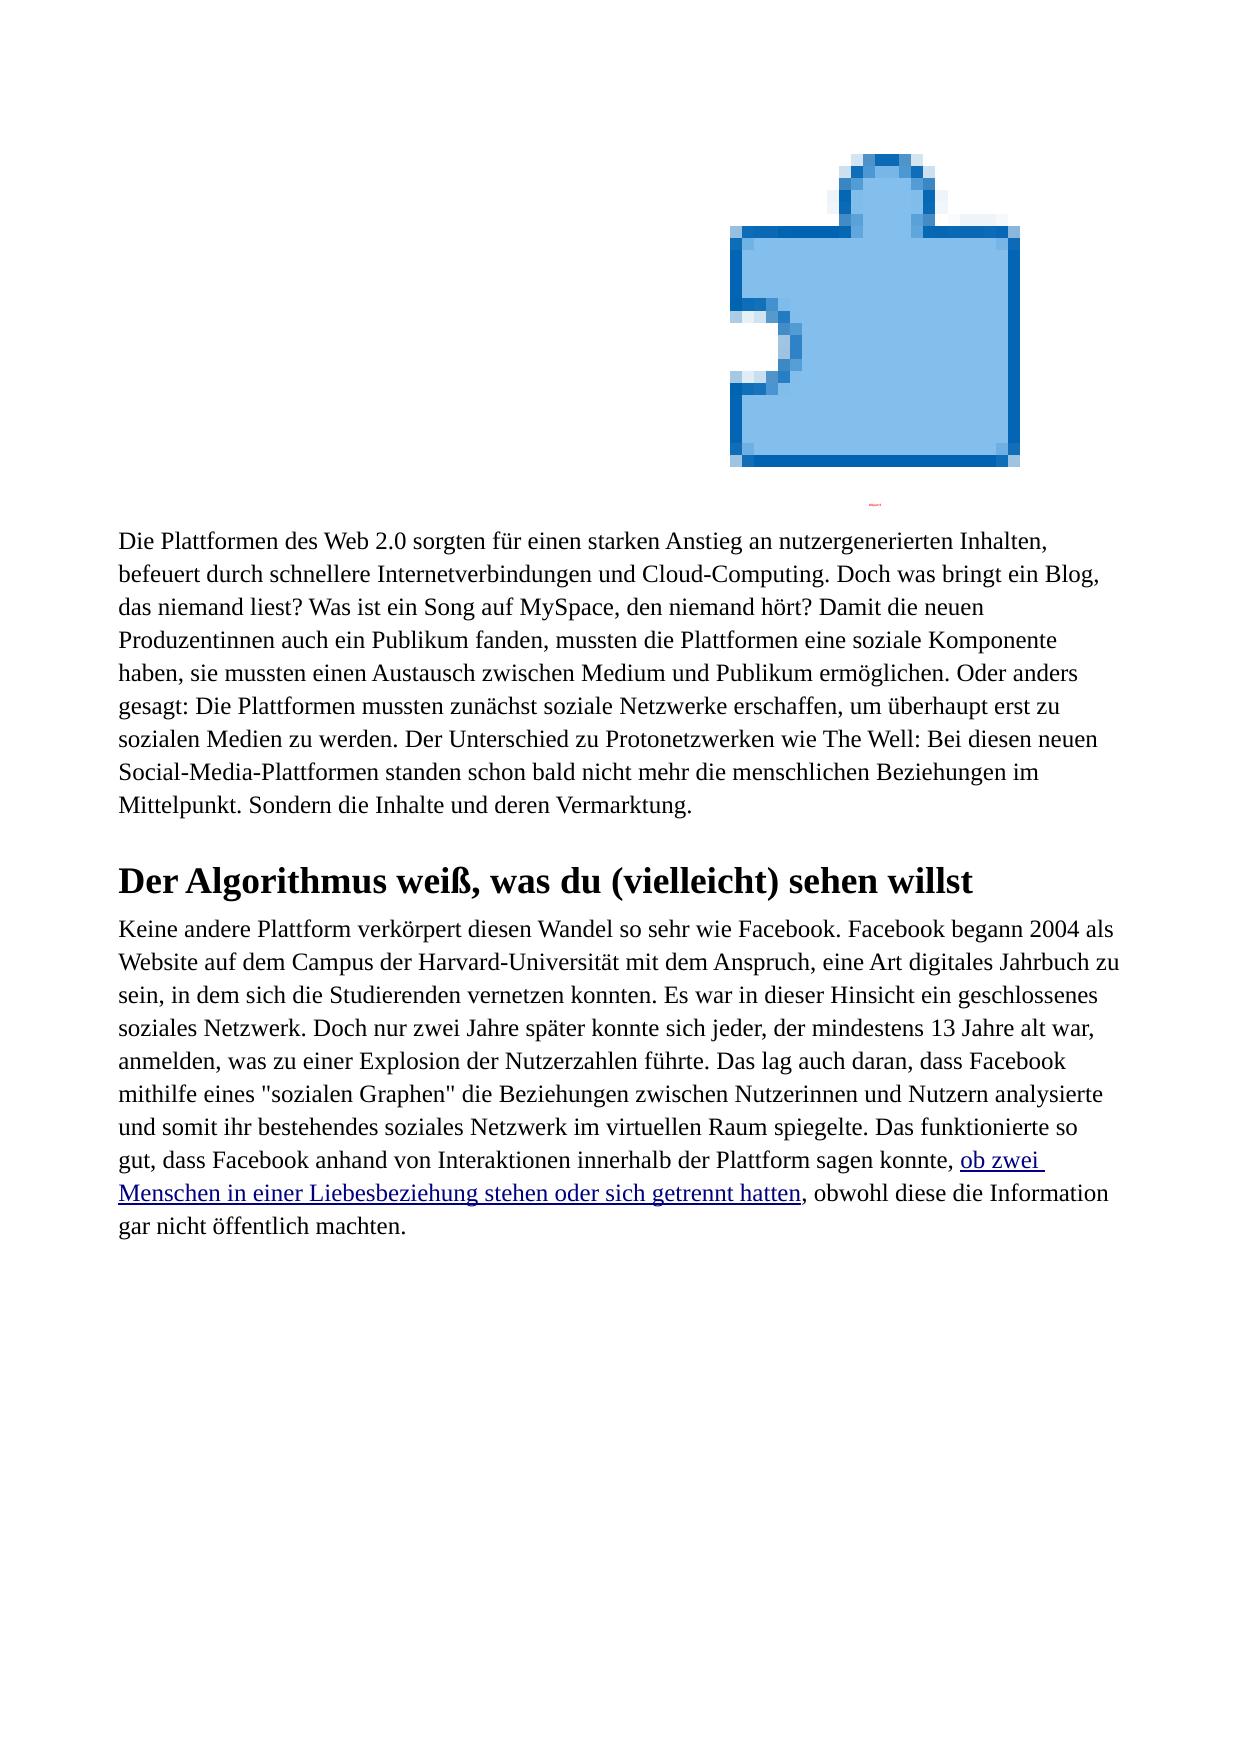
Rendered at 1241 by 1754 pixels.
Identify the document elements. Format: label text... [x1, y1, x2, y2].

text Keine andere Plattform verkörpert diesen Wandel so sehr wie Facebook. Facebook begann 2004 als Website auf dem Campus der Harvard-Universität mit dem Anspruch, eine Art digitales Jahrbuch zu sein, in dem sich die Studierenden vernetzen konnten. Es war in dieser Hinsicht ein geschlossenes soziales Netzwerk. Doch nur zwei Jahre später konnte sich jeder, der mindestens 13 Jahre alt war, anmelden, was zu einer Explosion der Nutzerzahlen führte. Das lag auch daran, dass Facebook mithilfe eines "sozialen Graphen" die Beziehungen zwischen Nutzerinnen und Nutzern analysierte und somit ihr bestehendes soziales Netzwerk im virtuellen Raum spiegelte. Das funktionierte so gut, dass Facebook anhand von Interaktionen innerhalb der Plattform sagen konnte, ob zwei Menschen in einer Liebesbeziehung stehen oder sich getrennt hatten, obwohl diese die Information gar nicht öffentlich machten. [118, 914, 1122, 1240]
subtitle Der Algorithmus weiß, was du (vielleicht) sehen willst [118, 859, 1122, 902]
text Die Plattformen des Web 2.0 sorgten für einen starken Anstieg an nutzergenerierten Inhalten, befeuert durch schnellere Internetverbindungen und Cloud-Computing. Doch was bringt ein Blog, das niemand liest? Was ist ein Song auf MySpace, den niemand hört? Damit die neuen Produzentinnen auch ein Publikum fanden, mussten die Plattformen eine soziale Komponente haben, sie mussten einen Austausch zwischen Medium und Publikum ermöglichen. Oder anders gesagt: Die Plattformen mussten zunächst soziale Netzwerke erschaffen, um überhaupt erst zu sozialen Medien zu werden. Der Unterschied zu Protonetzwerken wie The Well: Bei diesen neuen Social-Media-Plattformen standen schon bald nicht mehr die menschlichen Beziehungen im Mittelpunkt. Sondern die Inhalte und deren Vermarktung. [118, 526, 1122, 819]
